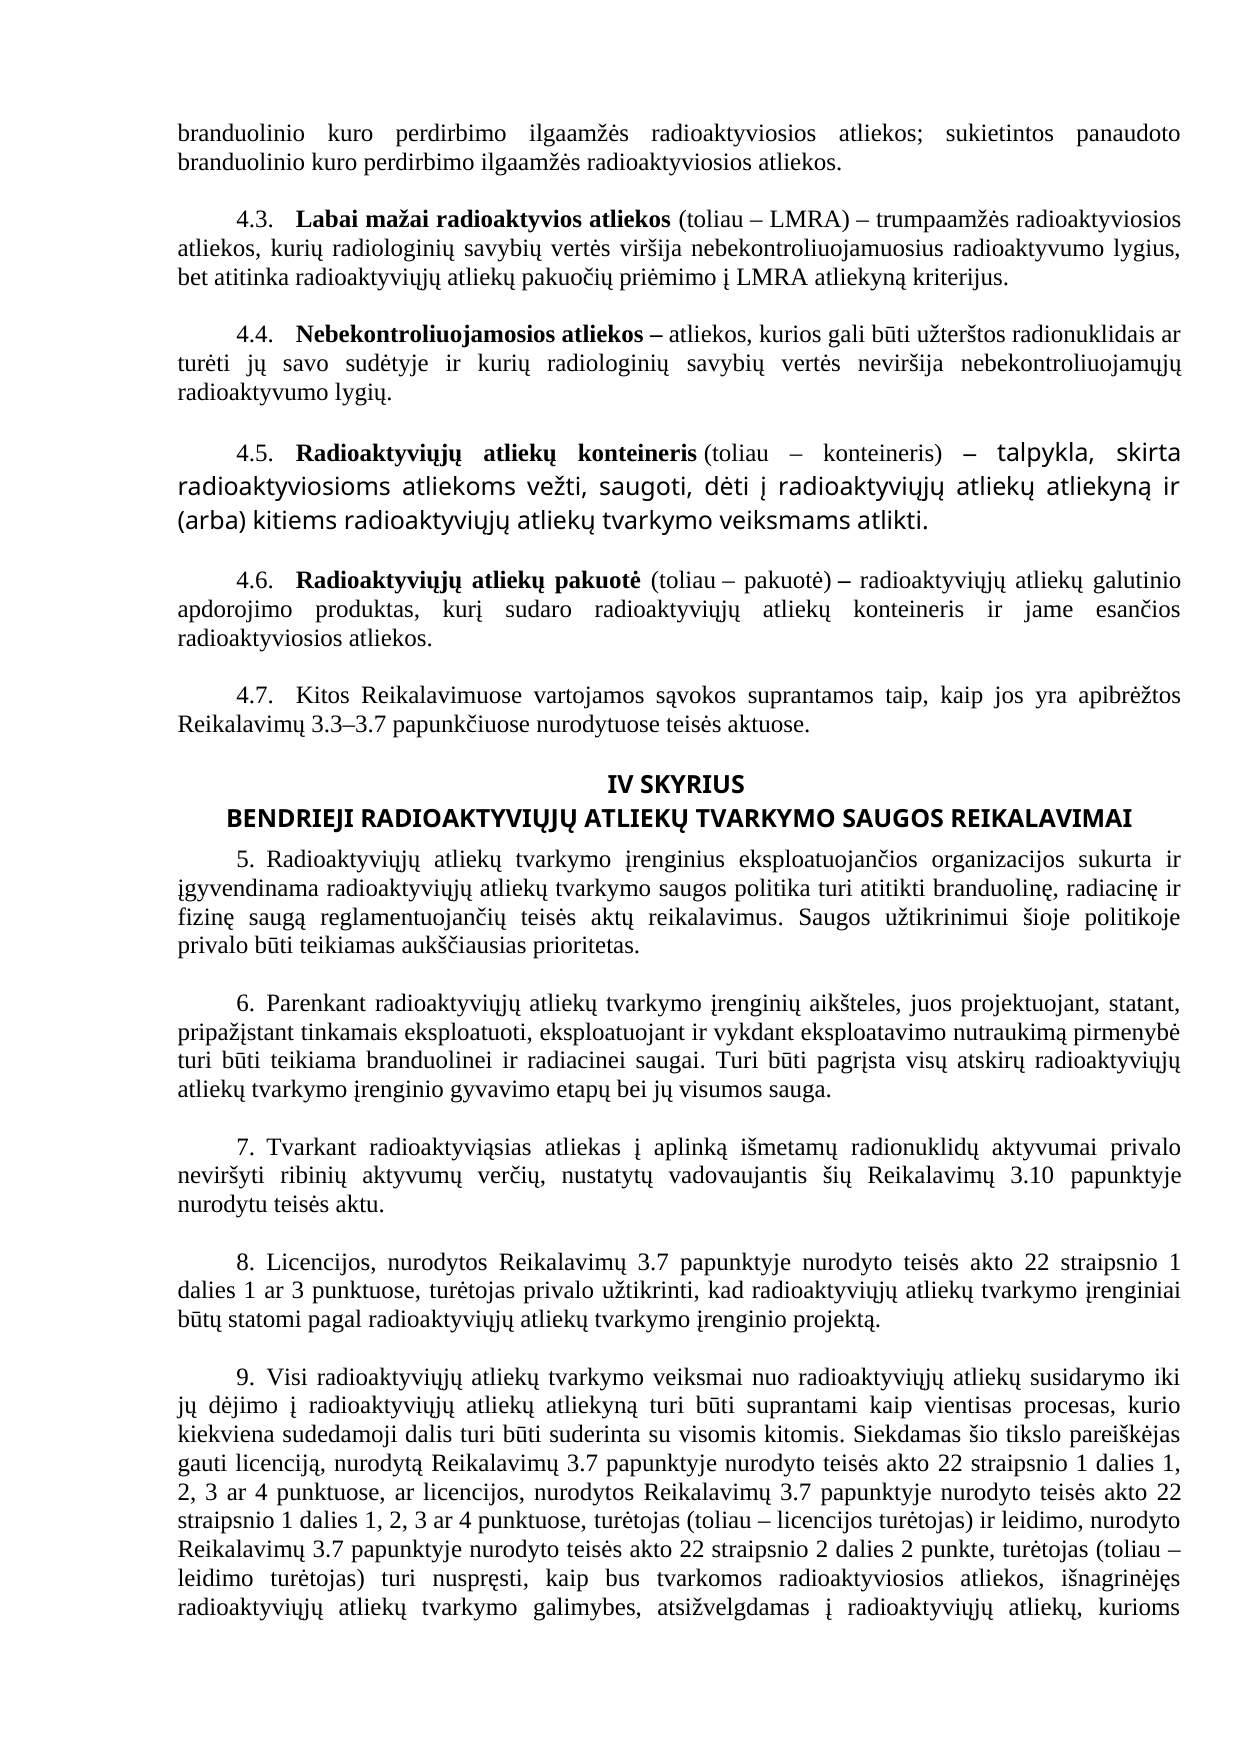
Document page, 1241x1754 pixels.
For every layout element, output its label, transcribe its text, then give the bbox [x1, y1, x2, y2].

text branduolinio kuro perdirbimo ilgaamžės radioaktyviosios atliekos; sukietintos panaudoto branduolinio kuro perdirbimo ilgaamžės radioaktyviosios atliekos. [177, 118, 1181, 176]
text 4.4. Nebekontroliuojamosios atliekos – atliekos, kurios gali būti užterštos radionuklidais ar turėti jų savo sudėtyje ir kurių radiologinių savybių vertės neviršija nebekontroliuojamųjų radioaktyvumo lygių. [177, 319, 1181, 406]
text 4.6. Radioaktyviųjų atliekų pakuotė (toliau – pakuotė) – radioaktyviųjų atliekų galutinio apdorojimo produktas, kurį sudaro radioaktyviųjų atliekų konteineris ir jame esančios radioaktyviosios atliekos. [177, 565, 1181, 652]
text IV SKYRIUS [177, 767, 1181, 801]
text 4.5. Radioaktyviųjų atliekų konteineris (toliau – konteineris) – talpykla, skirta radioaktyviosioms atliekoms vežti, saugoti, dėti į radioaktyviųjų atliekų atliekyną ir (arba) kitiems radioaktyviųjų atliekų tvarkymo veiksmams atlikti. [177, 434, 1181, 537]
text 4.7. Kitos Reikalavimuose vartojamos sąvokos suprantamos taip, kaip jos yra apibrėžtos Reikalavimų 3.3–3.7 papunkčiuose nurodytuose teisės aktuose. [177, 680, 1181, 738]
text 5. Radioaktyviųjų atliekų tvarkymo įrenginius eksploatuojančios organizacijos sukurta ir įgyvendinama radioaktyviųjų atliekų tvarkymo saugos politika turi atitikti branduolinę, radiacinę ir fizinę saugą reglamentuojančių teisės aktų reikalavimus. Saugos užtikrinimui šioje politikoje privalo būti teikiamas aukščiausias prioritetas. [177, 844, 1181, 959]
text 6. Parenkant radioaktyviųjų atliekų tvarkymo įrenginių aikšteles, juos projektuojant, statant, pripažįstant tinkamais eksploatuoti, eksploatuojant ir vykdant eksploatavimo nutraukimą pirmenybė turi būti teikiama branduolinei ir radiacinei saugai. Turi būti pagrįsta visų atskirų radioaktyviųjų atliekų tvarkymo įrenginio gyvavimo etapų bei jų visumos sauga. [177, 988, 1181, 1103]
text 9. Visi radioaktyviųjų atliekų tvarkymo veiksmai nuo radioaktyviųjų atliekų susidarymo iki jų dėjimo į radioaktyviųjų atliekų atliekyną turi būti suprantami kaip vientisas procesas, kurio kiekviena sudedamoji dalis turi būti suderinta su visomis kitomis. Siekdamas šio tikslo pareiškėjas gauti licenciją, nurodytą Reikalavimų 3.7 papunktyje nurodyto teisės akto 22 straipsnio 1 dalies 1, 2, 3 ar 4 punktuose, ar licencijos, nurodytos Reikalavimų 3.7 papunktyje nurodyto teisės akto 22 straipsnio 1 dalies 1, 2, 3 ar 4 punktuose, turėtojas (toliau – licencijos turėtojas) ir leidimo, nurodyto Reikalavimų 3.7 papunktyje nurodyto teisės akto 22 straipsnio 2 dalies 2 punkte, turėtojas (toliau – leidimo turėtojas) turi nuspręsti, kaip bus tvarkomos radioaktyviosios atliekos, išnagrinėjęs radioaktyviųjų atliekų tvarkymo galimybes, atsižvelgdamas į radioaktyviųjų atliekų, kurioms [177, 1362, 1181, 1621]
text 7. Tvarkant radioaktyviąsias atliekas į aplinką išmetamų radionuklidų aktyvumai privalo neviršyti ribinių aktyvumų verčių, nustatytų vadovaujantis šių Reikalavimų 3.10 papunktyje nurodytu teisės aktu. [177, 1132, 1181, 1218]
text BENDRIEJI RADIOAKTYVIŲJŲ ATLIEKŲ TVARKYMO SAUGOS REIKALAVIMAI [177, 801, 1181, 835]
text 4.3. Labai mažai radioaktyvios atliekos (toliau – LMRA) – trumpaamžės radioaktyviosios atliekos, kurių radiologinių savybių vertės viršija nebekontroliuojamuosius radioaktyvumo lygius, bet atitinka radioaktyviųjų atliekų pakuočių priėmimo į LMRA atliekyną kriterijus. [177, 204, 1181, 291]
text 8. Licencijos, nurodytos Reikalavimų 3.7 papunktyje nurodyto teisės akto 22 straipsnio 1 dalies 1 ar 3 punktuose, turėtojas privalo užtikrinti, kad radioaktyviųjų atliekų tvarkymo įrenginiai būtų statomi pagal radioaktyviųjų atliekų tvarkymo įrenginio projektą. [177, 1247, 1181, 1333]
